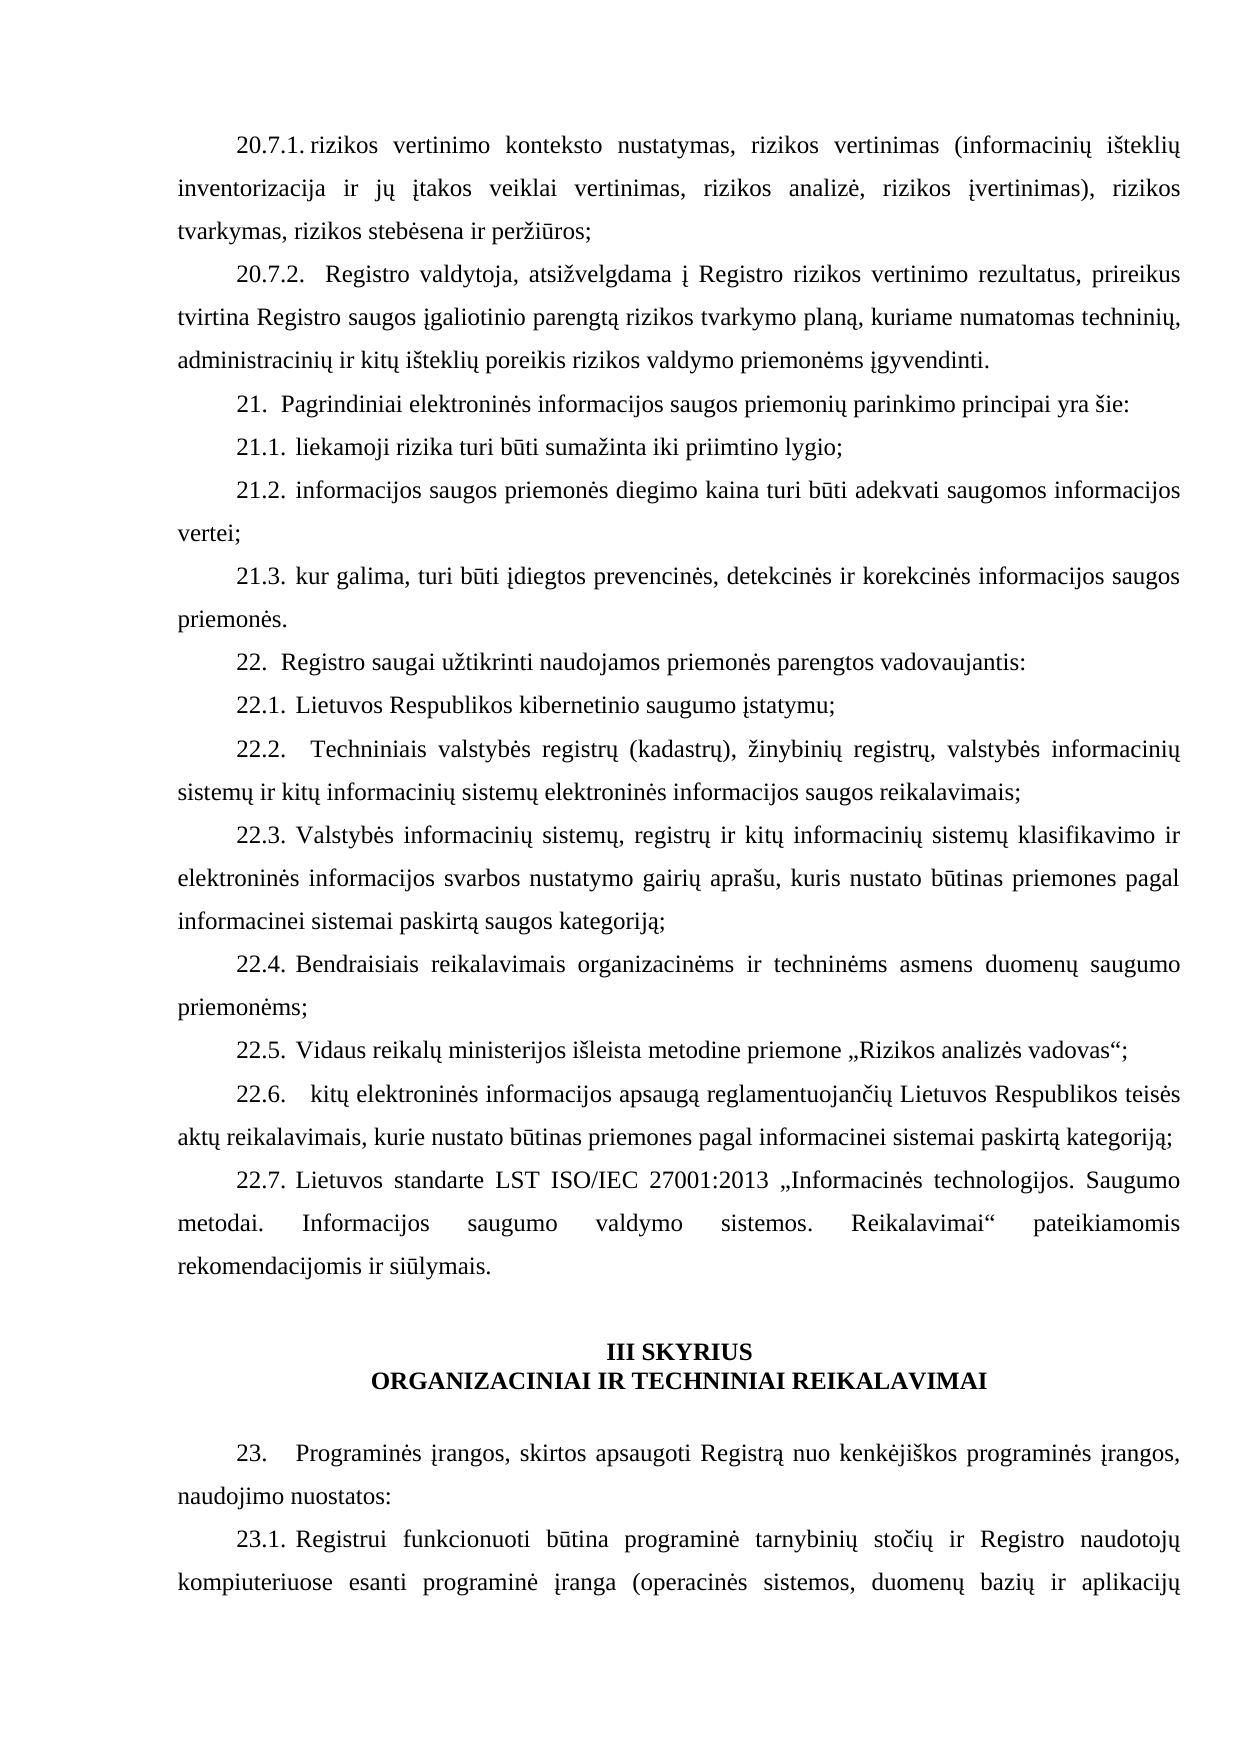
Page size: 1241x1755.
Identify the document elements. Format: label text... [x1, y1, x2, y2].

text ORGANIZACINIAI IR TECHNINIAI REIKALAVIMAI [177, 1366, 1181, 1395]
text 20.7.2. Registro valdytoja, atsižvelgdama į Registro rizikos vertinimo rezultatus, prireikus tvirtina Registro saugos įgaliotinio parengtą rizikos tvarkymo planą, kuriame numatomas techninių, administracinių ir kitų išteklių poreikis rizikos valdymo priemonėms įgyvendinti. [177, 259, 1181, 374]
text 22.6. kitų elektroninės informacijos apsaugą reglamentuojančių Lietuvos Respublikos teisės aktų reikalavimais, kurie nustato būtinas priemones pagal informacinei sistemai paskirtą kategoriją; [177, 1079, 1181, 1151]
text 21.3. kur galima, turi būti įdiegtos prevencinės, detekcinės ir korekcinės informacijos saugos priemonės. [177, 561, 1181, 633]
text 23.1. Registrui funkcionuoti būtina programinė tarnybinių stočių ir Registro naudotojų kompiuteriuose esanti programinė įranga (operacinės sistemos, duomenų bazių ir aplikacijų [177, 1524, 1181, 1596]
text 21. Pagrindiniai elektroninės informacijos saugos priemonių parinkimo principai yra šie: [177, 389, 1181, 417]
text III SKYRIUS [177, 1337, 1181, 1366]
text 22.5. Vidaus reikalų ministerijos išleista metodine priemone „Rizikos analizės vadovas“; [177, 1036, 1181, 1064]
text 22.4. Bendraisiais reikalavimais organizacinėms ir techninėms asmens duomenų saugumo priemonėms; [177, 949, 1181, 1021]
text 21.2. informacijos saugos priemonės diegimo kaina turi būti adekvati saugomos informacijos vertei; [177, 475, 1181, 547]
text 22.1. Lietuvos Respublikos kibernetinio saugumo įstatymu; [177, 691, 1181, 719]
text 22.2. Techniniais valstybės registrų (kadastrų), žinybinių registrų, valstybės informacinių sistemų ir kitų informacinių sistemų elektroninės informacijos saugos reikalavimais; [177, 734, 1181, 806]
text 22. Registro saugai užtikrinti naudojamos priemonės parengtos vadovaujantis: [177, 647, 1181, 676]
text 21.1. liekamoji rizika turi būti sumažinta iki priimtino lygio; [177, 432, 1181, 461]
text 22.3. Valstybės informacinių sistemų, registrų ir kitų informacinių sistemų klasifikavimo ir elektroninės informacijos svarbos nustatymo gairių aprašu, kuris nustato būtinas priemones pagal informacinei sistemai paskirtą saugos kategoriją; [177, 820, 1181, 935]
text 22.7. Lietuvos standarte LST ISO/IEC 27001:2013 „Informacinės technologijos. Saugumo metodai. Informacijos saugumo valdymo sistemos. Reikalavimai“ pateikiamomis rekomendacijomis ir siūlymais. [177, 1165, 1181, 1280]
text 23. Programinės įrangos, skirtos apsaugoti Registrą nuo kenkėjiškos programinės įrangos, naudojimo nuostatos: [177, 1438, 1181, 1510]
text 20.7.1. rizikos vertinimo konteksto nustatymas, rizikos vertinimas (informacinių išteklių inventorizacija ir jų įtakos veiklai vertinimas, rizikos analizė, rizikos įvertinimas), rizikos tvarkymas, rizikos stebėsena ir peržiūros; [177, 130, 1181, 245]
